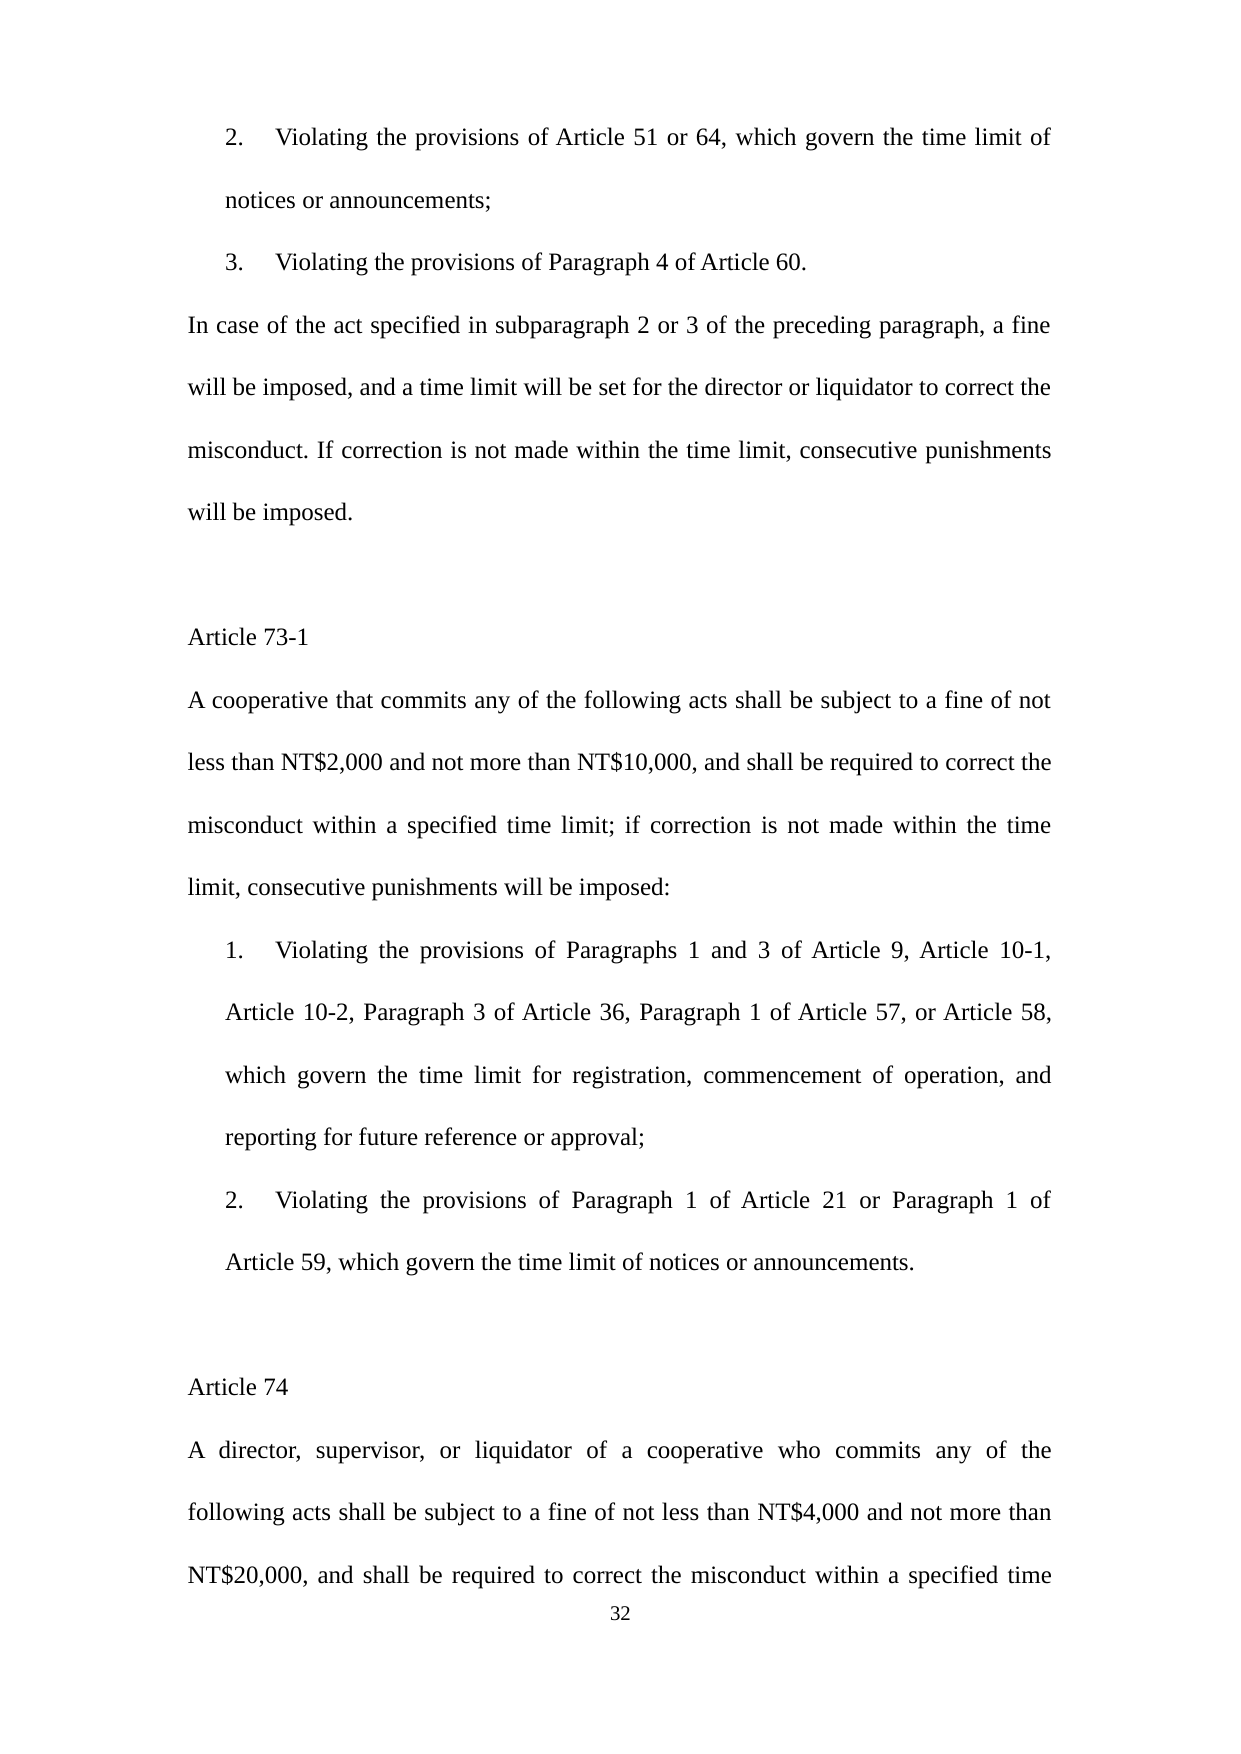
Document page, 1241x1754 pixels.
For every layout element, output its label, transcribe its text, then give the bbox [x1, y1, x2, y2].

list Violating the provisions of Article 51 or 64, which govern the time limit of notices or announcements; [225, 95, 1053, 220]
list Violating the provisions of Paragraphs 1 and 3 of Article 9, Article 10-1, Article 10-2, Paragraph 3 of Article 36, Paragraph 1 of Article 57, or Article 58, which govern the time limit for registration, commencement of operation, and reporting for future reference or approval; [225, 907, 1053, 1157]
text A cooperative that commits any of the following acts shall be subject to a fine of not less than NT$2,000 and not more than NT$10,000, and shall be required to correct the misconduct within a specified time limit; if correction is not made within the time limit, consecutive punishments will be imposed: [187, 657, 1053, 907]
list Violating the provisions of Paragraph 1 of Article 21 or Paragraph 1 of Article 59, which govern the time limit of notices or announcements. [225, 1157, 1053, 1282]
text In case of the act specified in subparagraph 2 or 3 of the preceding paragraph, a fine will be imposed, and a time limit will be set for the director or liquidator to correct the misconduct. If correction is not made within the time limit, consecutive punishments will be imposed. [187, 282, 1053, 532]
text A director, supervisor, or liquidator of a cooperative who commits any of the following acts shall be subject to a fine of not less than NT$4,000 and not more than NT$20,000, and shall be required to correct the misconduct within a specified time [187, 1407, 1053, 1595]
text Article 73-1 [187, 595, 1053, 657]
text Article 74 [187, 1345, 1053, 1407]
list Violating the provisions of Paragraph 4 of Article 60. [225, 220, 1053, 282]
